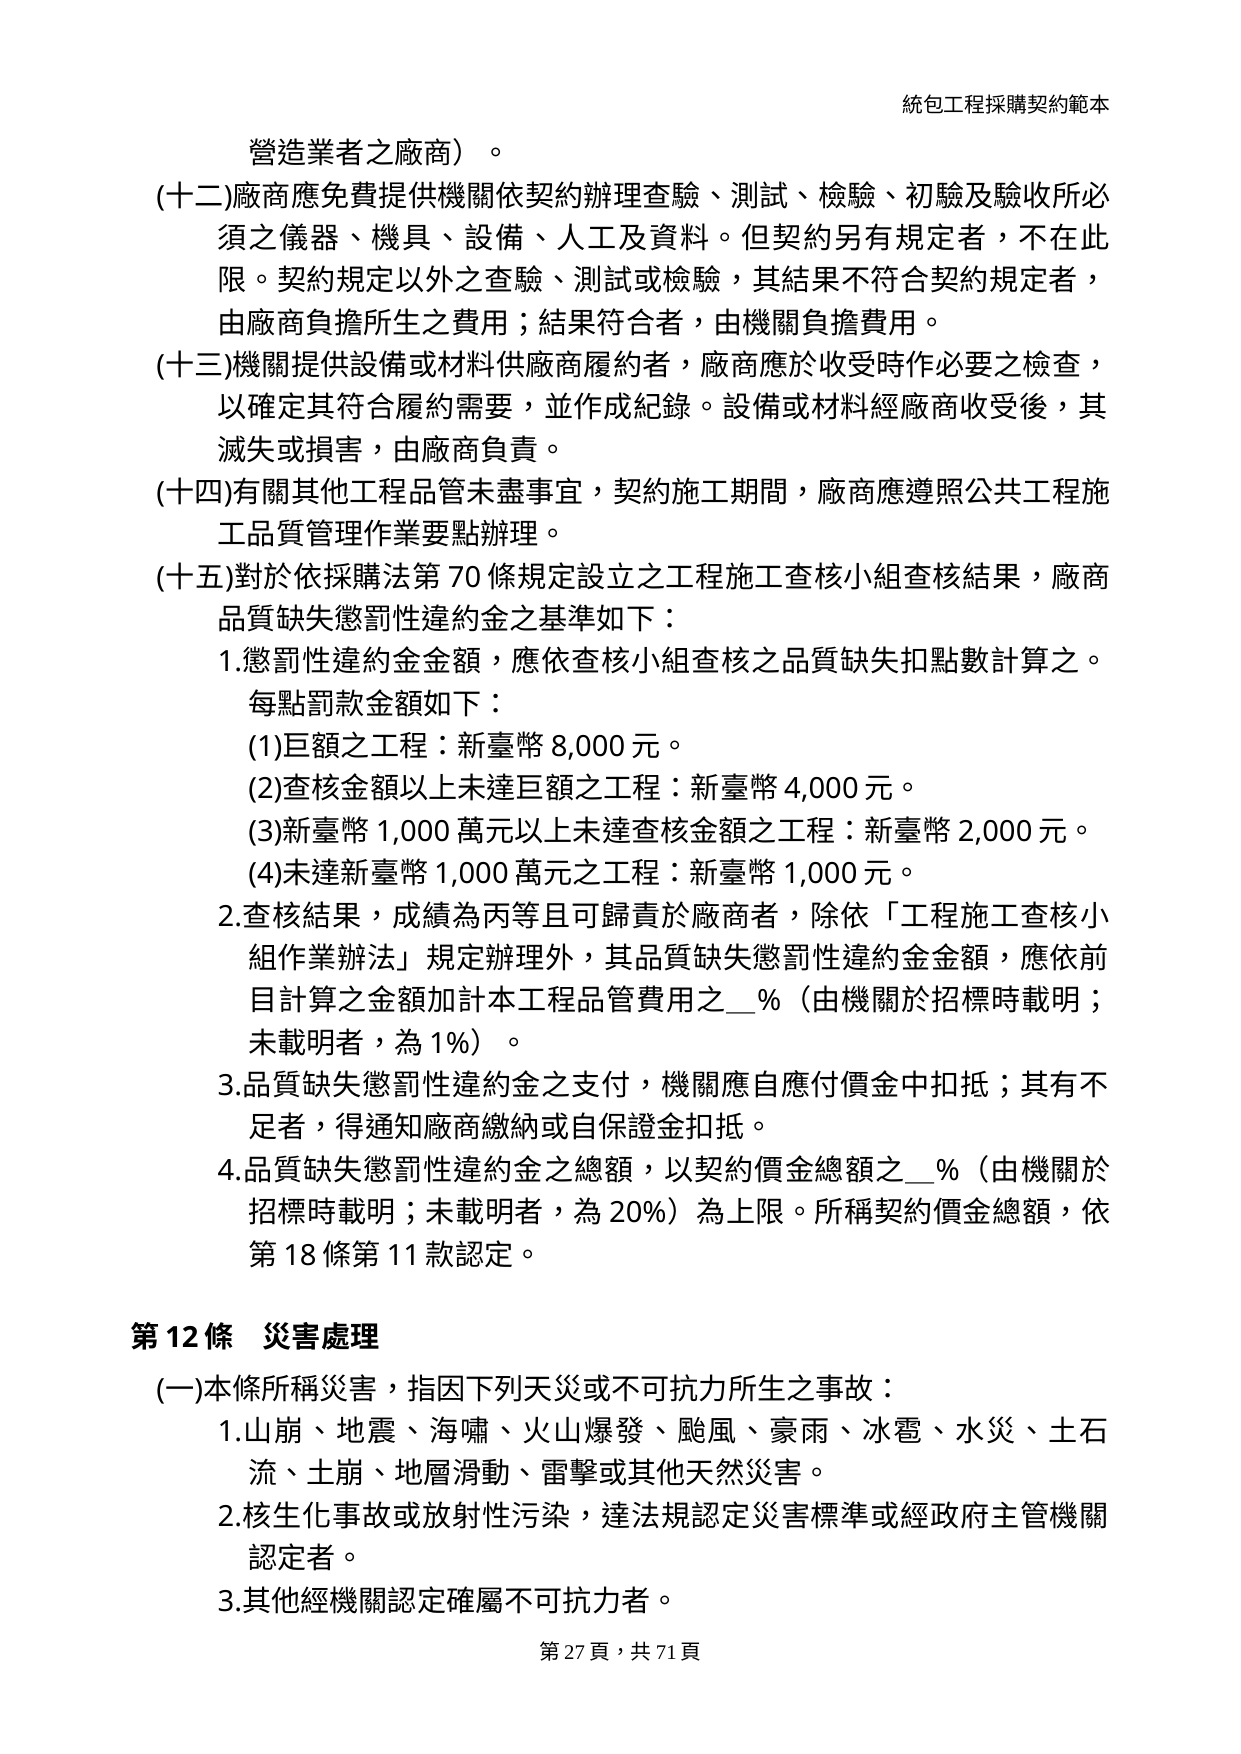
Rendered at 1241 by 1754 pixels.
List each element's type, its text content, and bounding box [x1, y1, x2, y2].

text (1)巨額之工程：新臺幣8,000元。 [248, 722, 1110, 765]
text (十三)機關提供設備或材料供廠商履約者，廠商應於收受時作必要之檢查，以確定其符合履約需要，並作成紀錄。設備或材料經廠商收受後，其滅失或損害，由廠商負責。 [156, 341, 1110, 468]
text 2.查核結果，成績為丙等且可歸責於廠商者，除依「工程施工查核小組作業辦法」規定辦理外，其品質缺失懲罰性違約金金額，應依前目計算之金額加計本工程品管費用之＿%（由機關於招標時載明；未載明者，為1%）。 [217, 892, 1110, 1062]
text 2.核生化事故或放射性污染，達法規認定災害標準或經政府主管機關認定者。 [217, 1492, 1110, 1577]
text 第12條 災害處理 [130, 1313, 1110, 1356]
text (3)新臺幣1,000萬元以上未達查核金額之工程：新臺幣2,000元。 [248, 807, 1110, 850]
text (一)本條所稱災害，指因下列天災或不可抗力所生之事故： [156, 1365, 1110, 1408]
text (十五)對於依採購法第70條規定設立之工程施工查核小組查核結果，廠商品質缺失懲罰性違約金之基準如下： [156, 553, 1110, 638]
text (4)未達新臺幣1,000萬元之工程：新臺幣1,000元。 [248, 850, 1110, 892]
text 4.品質缺失懲罰性違約金之總額，以契約價金總額之＿%（由機關於招標時載明；未載明者，為20%）為上限。所稱契約價金總額，依第18條第11款認定。 [217, 1146, 1110, 1273]
text 1.山崩、地震、海嘯、火山爆發、颱風、豪雨、冰雹、水災、土石流、土崩、地層滑動、雷擊或其他天然災害。 [217, 1408, 1110, 1492]
text (十四)有關其他工程品管未盡事宜，契約施工期間，廠商應遵照公共工程施工品質管理作業要點辦理。 [156, 468, 1110, 553]
text 3.品質缺失懲罰性違約金之支付，機關應自應付價金中扣抵；其有不足者，得通知廠商繳納或自保證金扣抵。 [217, 1062, 1110, 1146]
text 營造業者之廠商）。 [217, 130, 1110, 172]
text 3.其他經機關認定確屬不可抗力者。 [217, 1577, 1110, 1619]
text (十二)廠商應免費提供機關依契約辦理查驗、測試、檢驗、初驗及驗收所必須之儀器、機具、設備、人工及資料。但契約另有規定者，不在此限。契約規定以外之查驗、測試或檢驗，其結果不符合契約規定者，由廠商負擔所生之費用；結果符合者，由機關負擔費用。 [156, 172, 1110, 341]
text (2)查核金額以上未達巨額之工程：新臺幣4,000元。 [248, 765, 1110, 807]
text 1.懲罰性違約金金額，應依查核小組查核之品質缺失扣點數計算之。每點罰款金額如下： [217, 638, 1110, 722]
